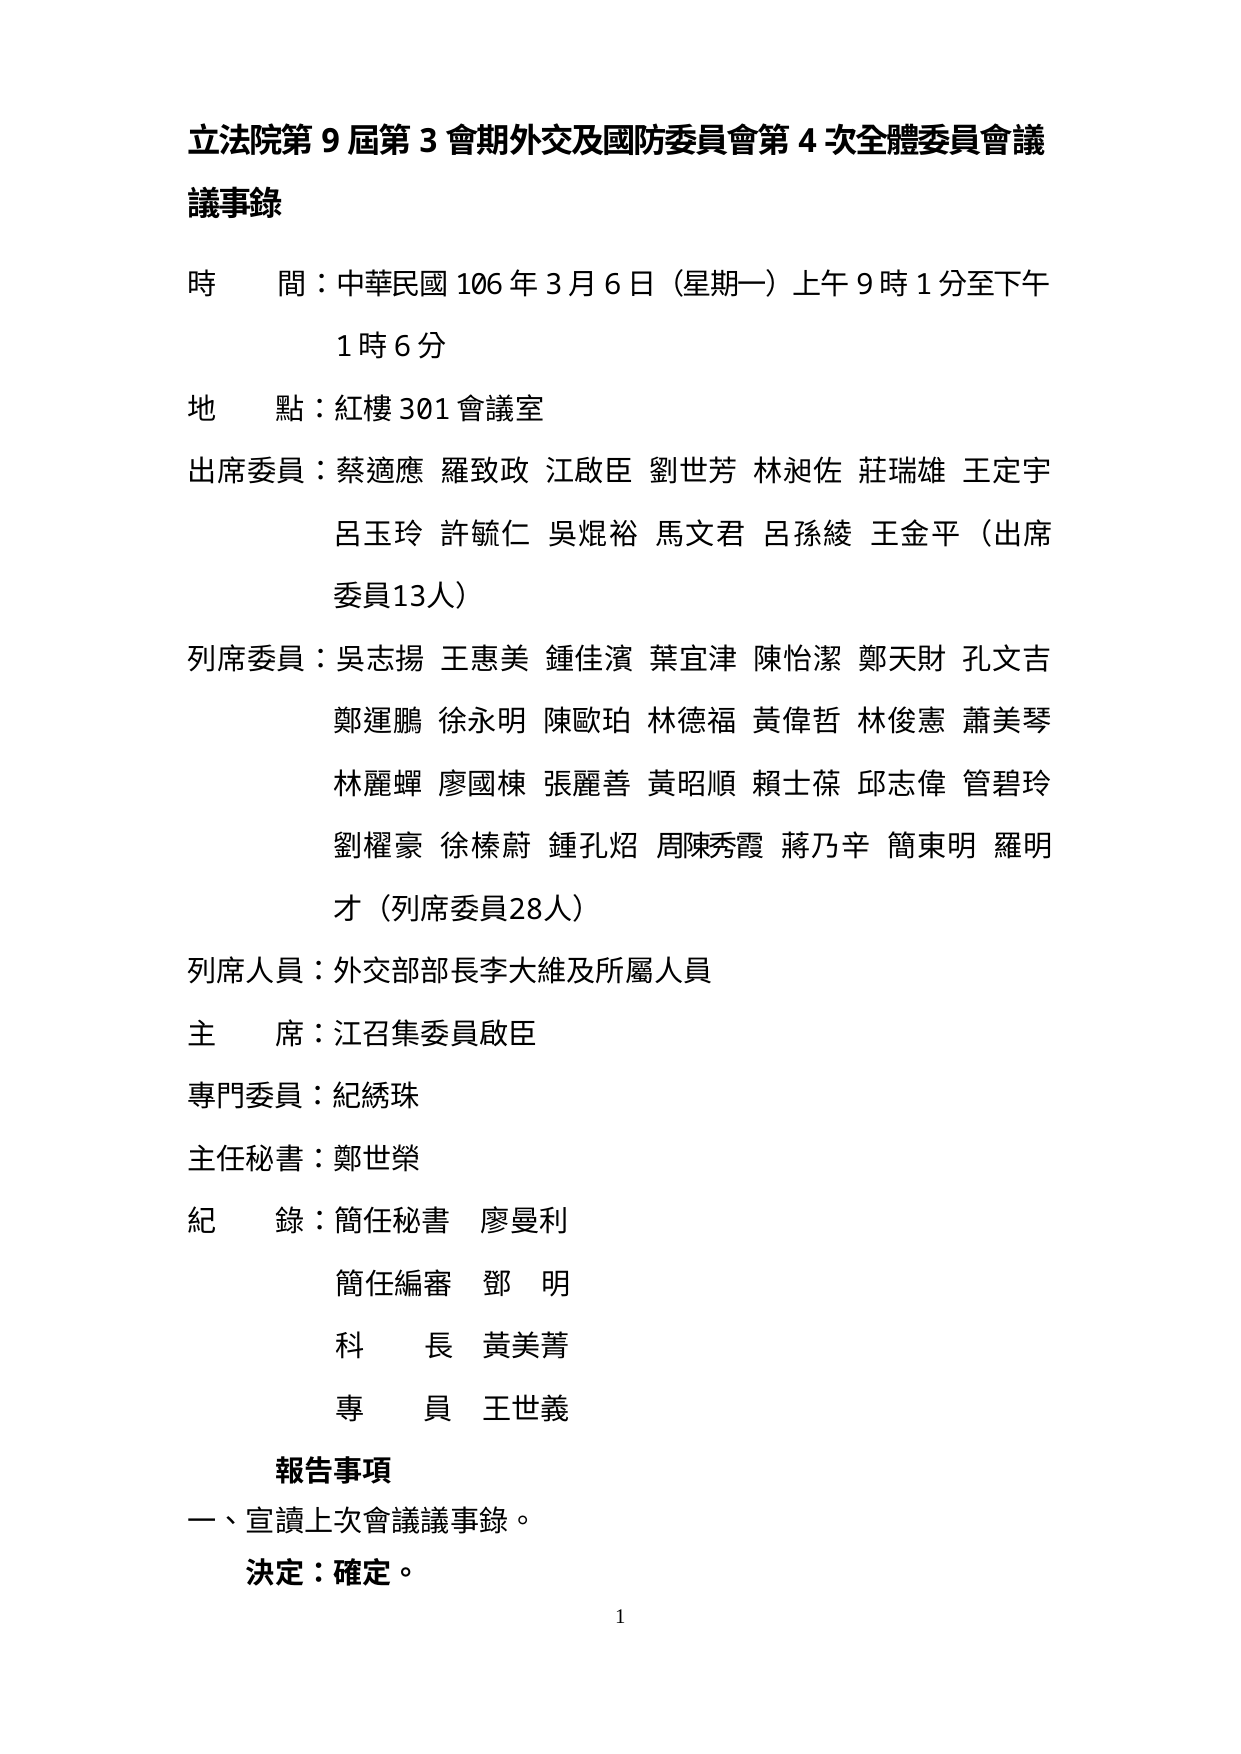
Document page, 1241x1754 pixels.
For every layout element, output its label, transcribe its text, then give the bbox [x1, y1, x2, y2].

text 簡任編審 鄧 明 [187, 1240, 1053, 1302]
text 專門委員：紀綉珠 [187, 1052, 1053, 1115]
text 一、宣讀上次會議議事錄。 [187, 1490, 1053, 1542]
text 地 點：紅樓301會議室 [187, 365, 1053, 427]
text 列席人員：外交部部長李大維及所屬人員 [187, 927, 1053, 990]
text 出席委員：蔡適應 羅致政 江啟臣 劉世芳 林昶佐 莊瑞雄 王定宇 呂玉玲 許毓仁 吳焜裕 馬文君 呂孫綾 王金平（出席委員13人） [187, 427, 1053, 615]
text 專 員 王世義 [187, 1365, 1053, 1427]
text 立法院第9屆第3會期外交及國防委員會第4次全體委員會議議事錄 [187, 96, 1053, 221]
text 決定：確定。 [187, 1542, 1053, 1594]
text 時 間：中華民國106年3月6日（星期一）上午9時1分至下午1時6分 [187, 240, 1053, 365]
text 報告事項 [275, 1427, 1053, 1490]
text 主任秘書：鄭世榮 [187, 1115, 1053, 1177]
text 科 長 黃美菁 [187, 1302, 1053, 1365]
text 列席委員：吳志揚 王惠美 鍾佳濱 葉宜津 陳怡潔 鄭天財 孔文吉 鄭運鵬 徐永明 陳歐珀 林德福 黃偉哲 林俊憲 蕭美琴林麗蟬 廖國棟 張麗善 黃昭順 賴士葆 邱志偉 管碧玲劉櫂豪 徐榛蔚 鍾孔炤 周陳秀霞 蔣乃辛 簡東明 羅明才（列席委員28人） [187, 615, 1053, 927]
text 主 席：江召集委員啟臣 [187, 990, 1053, 1052]
text 紀 錄：簡任秘書 廖曼利 [187, 1177, 1053, 1240]
